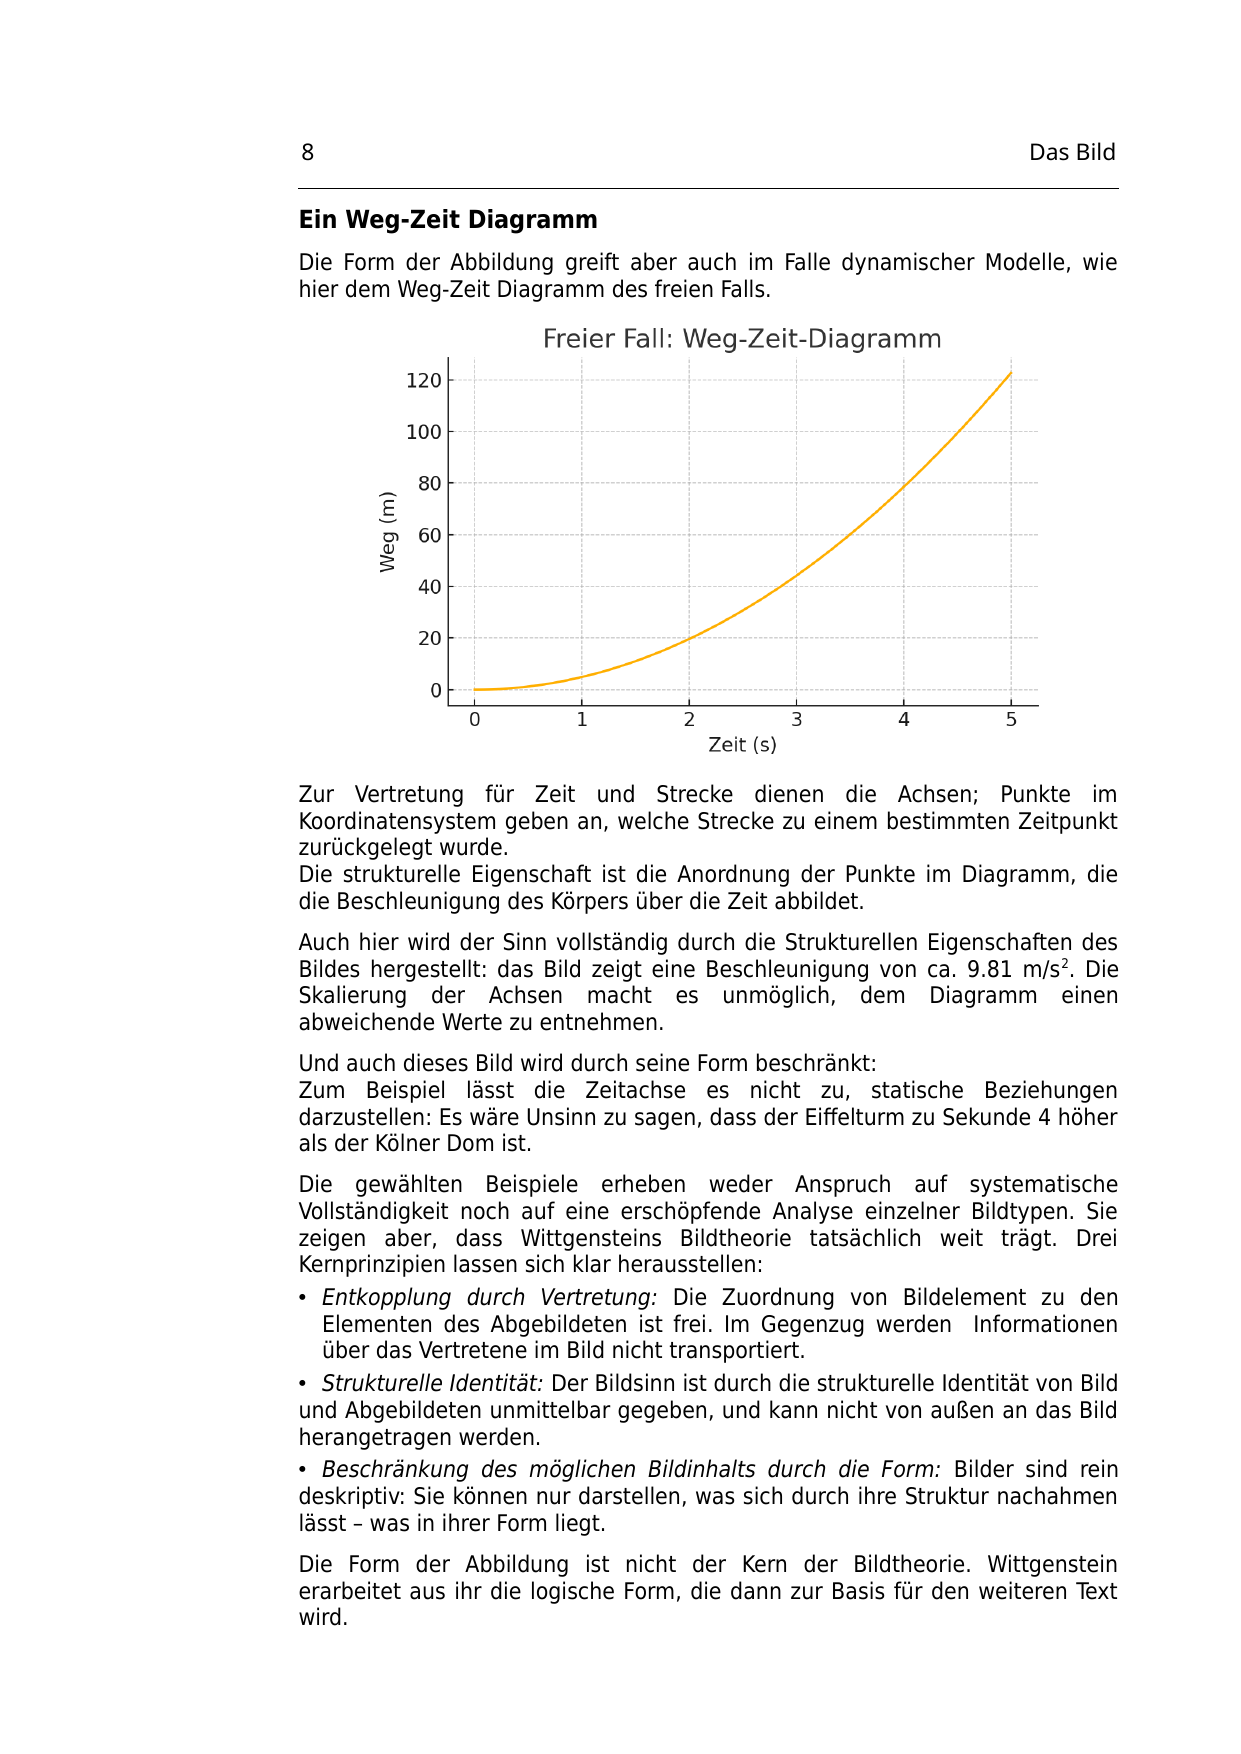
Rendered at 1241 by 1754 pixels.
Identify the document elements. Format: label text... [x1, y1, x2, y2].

text Zum Beispiel lässt die Zeitachse es nicht zu, statische Beziehungen darzustellen: Es wäre Unsinn zu sagen, dass der Eiffelturm zu Sekunde 4 höher als der Kölner Dom ist. [298, 1077, 1119, 1157]
list Entkopplung durch Vertretung: Die Zuordnung von Bildelement zu den Elementen des Abgebildeten ist frei. Im Gegenzug werden Informationen über das Vertretene im Bild nicht transportiert. [298, 1284, 1119, 1364]
text Die gewählten Beispiele erheben weder Anspruch auf systematische Vollständigkeit noch auf eine erschöpfende Analyse einzelner Bildtypen. Sie zeigen aber, dass Wittgensteins Bildtheorie tatsächlich weit trägt. Drei Kernprinzipien lassen sich klar herausstellen: [298, 1172, 1119, 1278]
text Die strukturelle Eigenschaft ist die Anordnung der Punkte im Diagramm, die die Beschleunigung des Körpers über die Zeit abbildet. [298, 861, 1119, 914]
text Und auch dieses Bild wird durch seine Form beschränkt: [298, 1050, 1119, 1077]
text Ein Weg-Zeit Diagramm [298, 205, 1119, 234]
list Strukturelle Identität: Der Bildsinn ist durch die strukturelle Identität von Bild und Abgebildeten unmittelbar gegeben, und kann nicht von außen an das Bild herangetragen werden. [298, 1370, 1119, 1450]
text Die Form der Abbildung greift aber auch im Falle dynamischer Modelle, wie hier dem Weg-Zeit Diagramm des freien Falls. [298, 249, 1119, 302]
list Beschränkung des möglichen Bildinhalts durch die Form: Bilder sind rein deskriptiv: Sie können nur darstellen, was sich durch ihre Struktur nachahmen lässt – was in ihrer Form liegt. [298, 1456, 1119, 1536]
text Die Form der Abbildung ist nicht der Kern der Bildtheorie. Wittgenstein erarbeitet aus ihr die logische Form, die dann zur Basis für den weiteren Text wird. [298, 1551, 1119, 1631]
text Zur Vertretung für Zeit und Strecke dienen die Achsen; Punkte im Koordinatensystem geben an, welche Strecke zu einem bestimmten Zeitpunkt zurückgelegt wurde. [298, 317, 1119, 861]
text Auch hier wird der Sinn vollständig durch die Strukturellen Eigenschaften des Bildes hergestellt: das Bild zeigt eine Beschleunigung von ca. 9.81 m/s2. Die Skalierung der Achsen macht es unmöglich, dem Diagramm einen abweichende Werte zu entnehmen. [298, 929, 1119, 1036]
picture [368, 317, 1049, 767]
